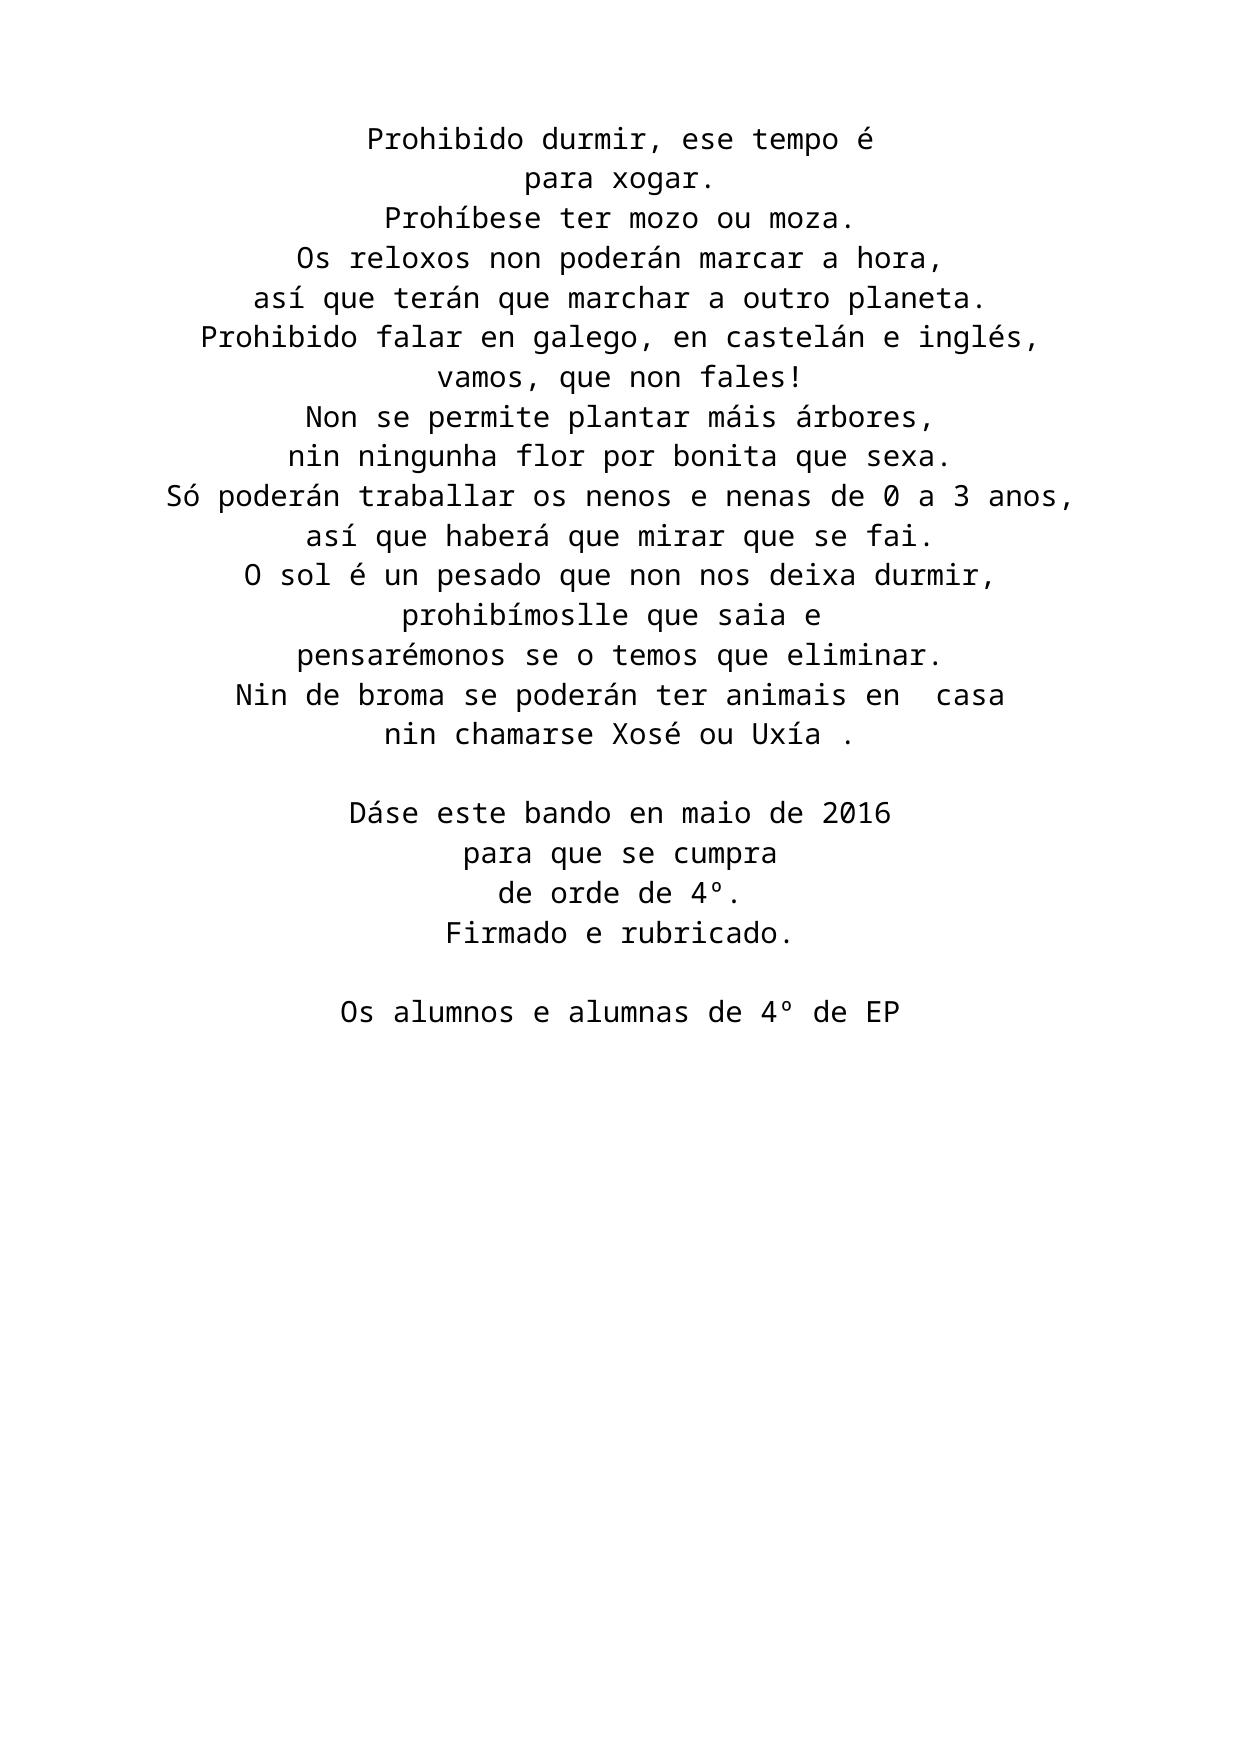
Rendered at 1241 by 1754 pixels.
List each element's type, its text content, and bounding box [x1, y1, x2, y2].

text nin chamarse Xosé ou Uxía . [118, 713, 1122, 753]
text nin ningunha flor por bonita que sexa. [118, 436, 1122, 475]
text Prohibido durmir, ese tempo é [118, 118, 1122, 158]
text O sol é un pesado que non nos deixa durmir, [118, 555, 1122, 594]
text para que se cumpra [118, 832, 1122, 872]
text prohibímoslle que saia e [118, 594, 1122, 634]
text Os alumnos e alumnas de 4º de EP [118, 991, 1122, 1031]
text Dáse este bando en maio de 2016 [118, 793, 1122, 832]
text Non se permite plantar máis árbores, [118, 396, 1122, 436]
text así que terán que marchar a outro planeta. [118, 277, 1122, 317]
text Só poderán traballar os nenos e nenas de 0 a 3 anos, [118, 475, 1122, 515]
text Firmado e rubricado. [118, 912, 1122, 952]
text vamos, que non fales! [118, 356, 1122, 396]
text pensarémonos se o temos que eliminar. [118, 634, 1122, 674]
text para xogar. [118, 158, 1122, 197]
text Nin de broma se poderán ter animais en casa [118, 674, 1122, 713]
text así que haberá que mirar que se fai. [118, 515, 1122, 555]
text Prohibido falar en galego, en castelán e inglés, [118, 317, 1122, 356]
text Prohíbese ter mozo ou moza. [118, 197, 1122, 237]
text Os reloxos non poderán marcar a hora, [118, 237, 1122, 277]
text de orde de 4º. [118, 872, 1122, 912]
